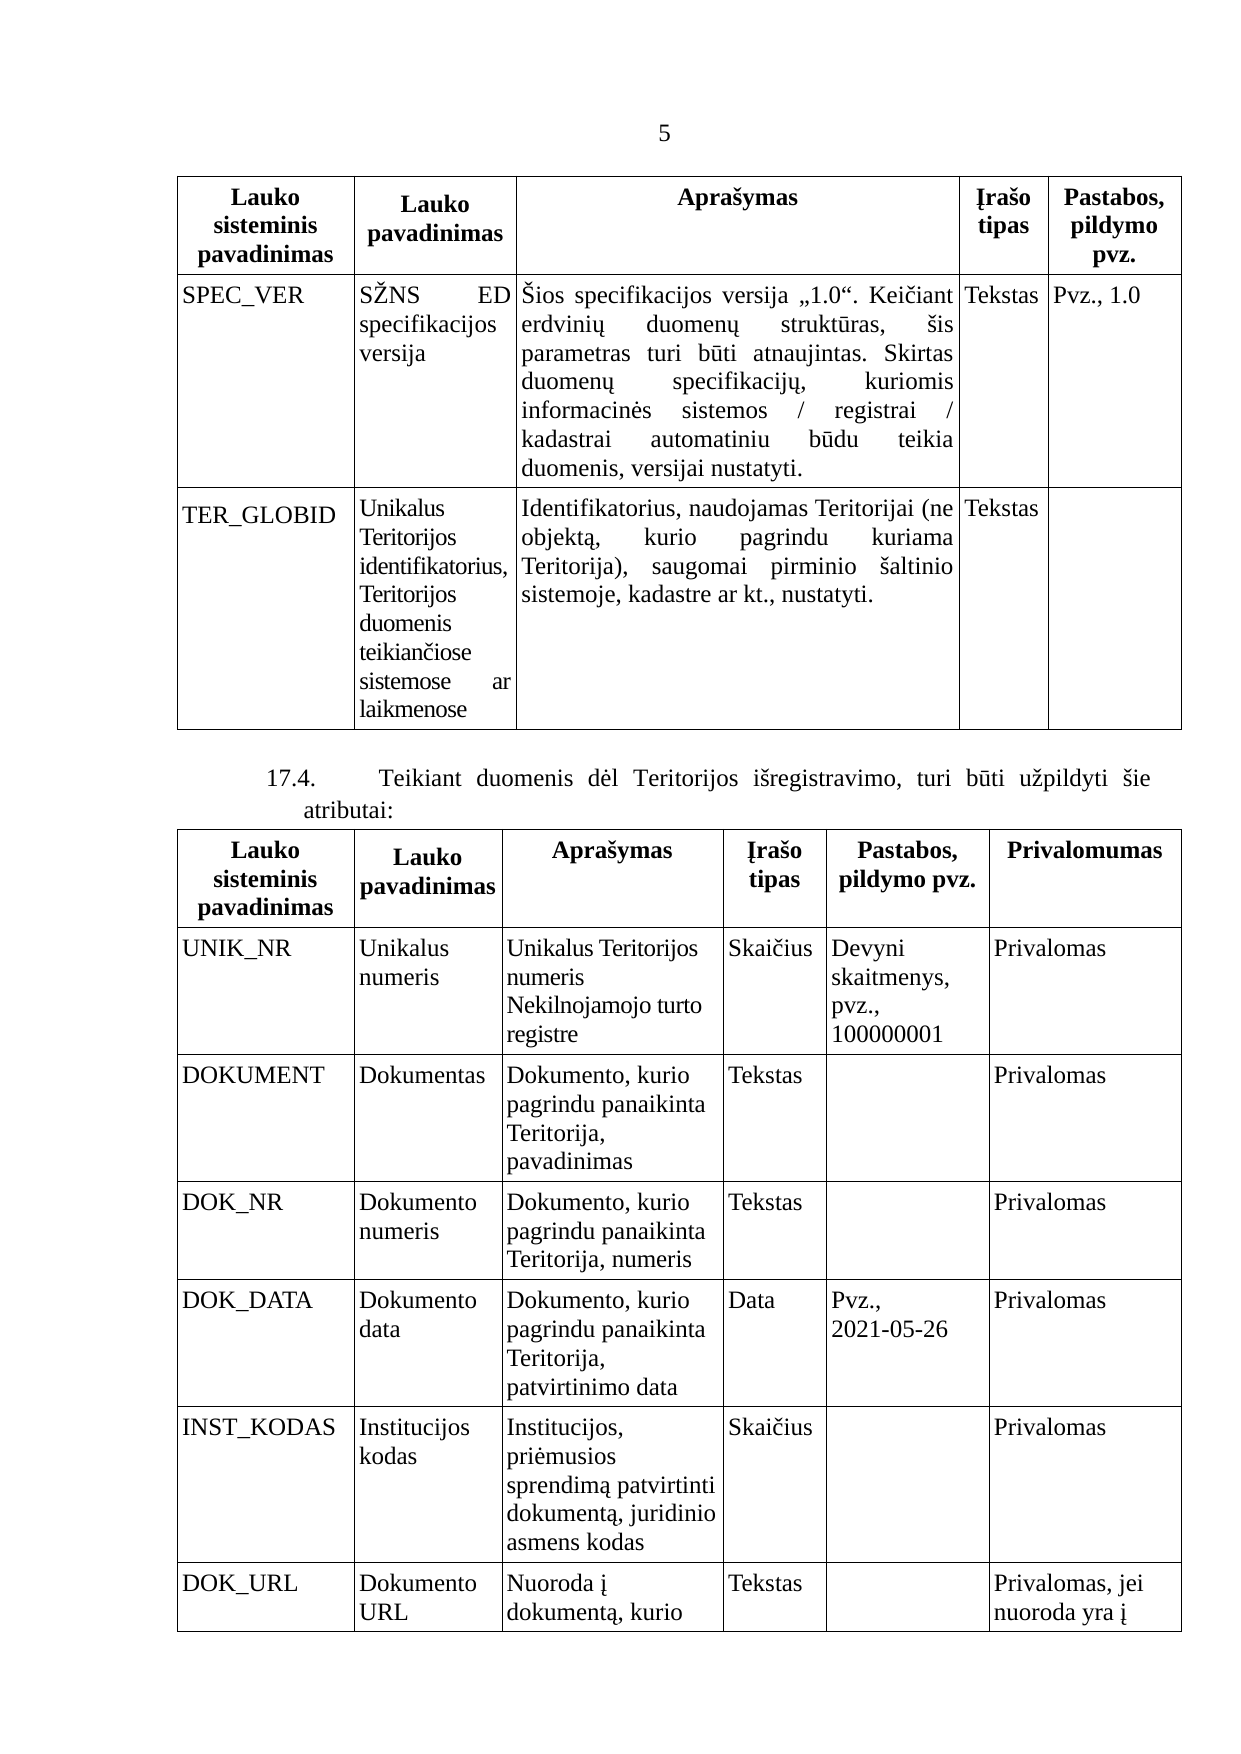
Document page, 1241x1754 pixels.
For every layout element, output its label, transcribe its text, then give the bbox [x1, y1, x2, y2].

table_cell Privalomas [990, 1280, 1181, 1406]
table_cell Pvz., 2021-05-26 [827, 1280, 989, 1406]
table_cell Tekstas [724, 1563, 826, 1631]
table_header Pastabos, pildymo pvz. [1049, 177, 1181, 274]
table_cell Dokumento URL [355, 1563, 502, 1631]
table_header Įrašo tipas [960, 177, 1048, 274]
table_cell Devyni skaitmenys, pvz., 100000001 [827, 928, 989, 1054]
table_header Lauko sisteminis pavadinimas [178, 830, 354, 927]
table_header Privalomumas [990, 830, 1181, 927]
table_cell Dokumento, kurio pagrindu panaikinta Teritorija, numeris [503, 1182, 723, 1279]
table_cell SPEC_VER [178, 275, 354, 487]
table_cell Privalomas [990, 1407, 1181, 1562]
table_cell Dokumento, kurio pagrindu panaikinta Teritorija, patvirtinimo data [503, 1280, 723, 1406]
table_cell UNIK_NR [178, 928, 354, 1054]
table_cell Skaičius [724, 1407, 826, 1562]
table_cell TER_GLOBID [178, 488, 354, 729]
table_cell Unikalus numeris [355, 928, 502, 1054]
table_header Aprašymas [503, 830, 723, 927]
table_header Aprašymas [517, 177, 959, 274]
table_cell Skaičius [724, 928, 826, 1054]
table_cell DOK_NR [178, 1182, 354, 1279]
table_cell DOK_URL [178, 1563, 354, 1631]
table_cell Šios specifikacijos versija „1.0“. Keičiant erdvinių duomenų struktūras, šis parametras turi būti atnaujintas. Skirtas duomenų specifikacijų, kuriomis informacinės sistemos / registrai / kadastrai automatiniu būdu teikia duomenis, versijai nustatyti. [517, 275, 959, 487]
table_cell [1049, 488, 1181, 729]
table_cell [827, 1182, 989, 1279]
table_cell Institucijos, priėmusios sprendimą patvirtinti dokumentą, juridinio asmens kodas [503, 1407, 723, 1562]
table_cell Identifikatorius, naudojamas Teritorijai (ne objektą, kurio pagrindu kuriama Teritorija), saugomai pirminio šaltinio sistemoje, kadastre ar kt., nustatyti. [517, 488, 959, 729]
table_cell DOK_DATA [178, 1280, 354, 1406]
table_cell Dokumento numeris [355, 1182, 502, 1279]
table_cell DOKUMENT [178, 1055, 354, 1181]
table_cell [827, 1563, 989, 1631]
table_cell Tekstas [724, 1055, 826, 1181]
table_cell Tekstas [724, 1182, 826, 1279]
table_cell [827, 1407, 989, 1562]
table_header Lauko pavadinimas [355, 830, 502, 927]
table_cell Tekstas [960, 275, 1048, 487]
table_cell Privalomas [990, 1055, 1181, 1181]
table_cell INST_KODAS [178, 1407, 354, 1562]
table_header Lauko pavadinimas [355, 177, 516, 274]
table_cell Nuoroda į dokumentą, kurio [503, 1563, 723, 1631]
table_cell Institucijos kodas [355, 1407, 502, 1562]
table_cell Unikalus Teritorijos numeris Nekilnojamojo turto registre [503, 928, 723, 1054]
text 17.4. Teikiant duomenis dėl Teritorijos išregistravimo, turi būti užpildyti šie atributai: [266, 763, 1152, 824]
table_cell Privalomas [990, 1182, 1181, 1279]
table_cell Data [724, 1280, 826, 1406]
table_header Lauko sisteminis pavadinimas [178, 177, 354, 274]
table_cell Dokumento data [355, 1280, 502, 1406]
table_cell Dokumentas [355, 1055, 502, 1181]
table_header Pastabos, pildymo pvz. [827, 830, 989, 927]
table_cell Pvz., 1.0 [1049, 275, 1181, 487]
table_header Įrašo tipas [724, 830, 826, 927]
table_cell Dokumento, kurio pagrindu panaikinta Teritorija, pavadinimas [503, 1055, 723, 1181]
table_cell Unikalus Teritorijos identifikatorius, Teritorijos duomenis teikiančiose sistemose ar laikmenose [355, 488, 516, 729]
table_cell Privalomas, jei nuoroda yra į [990, 1563, 1181, 1631]
table_cell Privalomas [990, 928, 1181, 1054]
table_cell SŽNS ED specifikacijos versija [355, 275, 516, 487]
table_cell Tekstas [960, 488, 1048, 729]
table_cell [827, 1055, 989, 1181]
